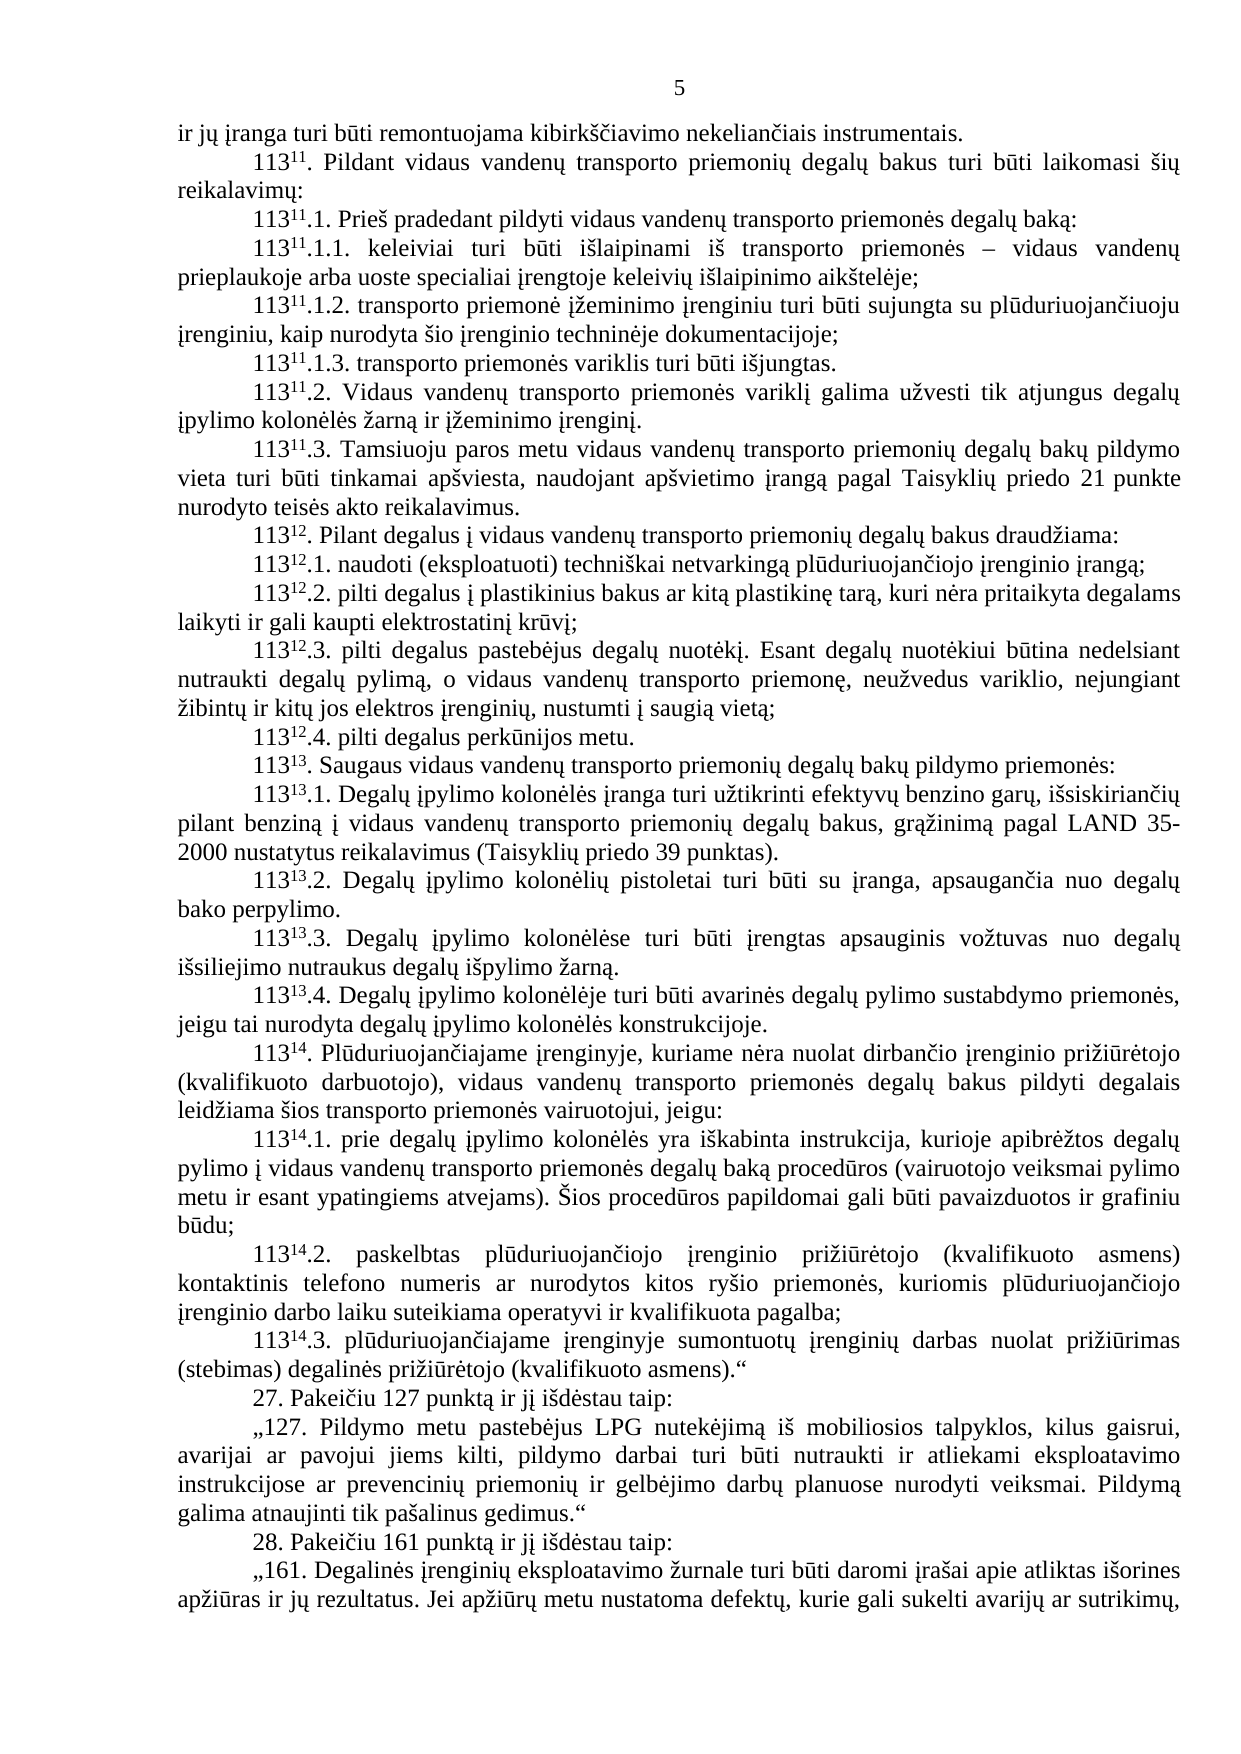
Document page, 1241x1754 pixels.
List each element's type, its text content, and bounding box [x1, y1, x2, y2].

text ir jų įranga turi būti remontuojama kibirkščiavimo nekeliančiais instrumentais. [177, 118, 1181, 147]
text 11312.4. pilti degalus perkūnijos metu. [177, 722, 1181, 751]
text 11314. Plūduriuojančiajame įrenginyje, kuriame nėra nuolat dirbančio įrenginio prižiūrėtojo (kvalifikuoto darbuotojo), vidaus vandenų transporto priemonės degalų bakus pildyti degalais leidžiama šios transporto priemonės vairuotojui, jeigu: [177, 1038, 1181, 1124]
text 11313.3. Degalų įpylimo kolonėlėse turi būti įrengtas apsauginis vožtuvas nuo degalų išsiliejimo nutraukus degalų išpylimo žarną. [177, 923, 1181, 981]
text 11313.2. Degalų įpylimo kolonėlių pistoletai turi būti su įranga, apsaugančia nuo degalų bako perpylimo. [177, 866, 1181, 923]
text 11311.3. Tamsiuoju paros metu vidaus vandenų transporto priemonių degalų bakų pildymo vieta turi būti tinkamai apšviesta, naudojant apšvietimo įrangą pagal Taisyklių priedo 21 punkte nurodyto teisės akto reikalavimus. [177, 434, 1181, 521]
text 11312. Pilant degalus į vidaus vandenų transporto priemonių degalų bakus draudžiama: [177, 521, 1181, 549]
text 28. Pakeičiu 161 punktą ir jį išdėstau taip: [177, 1527, 1181, 1556]
text „127. Pildymo metu pastebėjus LPG nutekėjimą iš mobiliosios talpyklos, kilus gaisrui, avarijai ar pavojui jiems kilti, pildymo darbai turi būti nutraukti ir atliekami eksploatavimo instrukcijose ar prevencinių priemonių ir gelbėjimo darbų planuose nurodyti veiksmai. Pildymą galima atnaujinti tik pašalinus gedimus.“ [177, 1412, 1181, 1527]
text 11311.1.3. transporto priemonės variklis turi būti išjungtas. [177, 348, 1181, 377]
text 11312.3. pilti degalus pastebėjus degalų nuotėkį. Esant degalų nuotėkiui būtina nedelsiant nutraukti degalų pylimą, o vidaus vandenų transporto priemonę, neužvedus variklio, nejungiant žibintų ir kitų jos elektros įrenginių, nustumti į saugią vietą; [177, 636, 1181, 722]
text 11314.1. prie degalų įpylimo kolonėlės yra iškabinta instrukcija, kurioje apibrėžtos degalų pylimo į vidaus vandenų transporto priemonės degalų baką procedūros (vairuotojo veiksmai pylimo metu ir esant ypatingiems atvejams). Šios procedūros papildomai gali būti pavaizduotos ir grafiniu būdu; [177, 1124, 1181, 1239]
text 11313.4. Degalų įpylimo kolonėlėje turi būti avarinės degalų pylimo sustabdymo priemonės, jeigu tai nurodyta degalų įpylimo kolonėlės konstrukcijoje. [177, 981, 1181, 1038]
text 11311.1.1. keleiviai turi būti išlaipinami iš transporto priemonės – vidaus vandenų prieplaukoje arba uoste specialiai įrengtoje keleivių išlaipinimo aikštelėje; [177, 233, 1181, 291]
text 11311.1. Prieš pradedant pildyti vidaus vandenų transporto priemonės degalų baką: [177, 204, 1181, 233]
text 11311.1.2. transporto priemonė įžeminimo įrenginiu turi būti sujungta su plūduriuojančiuoju įrenginiu, kaip nurodyta šio įrenginio techninėje dokumentacijoje; [177, 291, 1181, 348]
text 11313.1. Degalų įpylimo kolonėlės įranga turi užtikrinti efektyvų benzino garų, išsiskiriančių pilant benziną į vidaus vandenų transporto priemonių degalų bakus, grąžinimą pagal LAND 35-2000 nustatytus reikalavimus (Taisyklių priedo 39 punktas). [177, 779, 1181, 866]
text 11311. Pildant vidaus vandenų transporto priemonių degalų bakus turi būti laikomasi šių reikalavimų: [177, 147, 1181, 204]
text „161. Degalinės įrenginių eksploatavimo žurnale turi būti daromi įrašai apie atliktas išorines apžiūras ir jų rezultatus. Jei apžiūrų metu nustatoma defektų, kurie gali sukelti avarijų ar sutrikimų, [177, 1556, 1181, 1613]
text 11311.2. Vidaus vandenų transporto priemonės variklį galima užvesti tik atjungus degalų įpylimo kolonėlės žarną ir įžeminimo įrenginį. [177, 377, 1181, 434]
text 11312.1. naudoti (eksploatuoti) techniškai netvarkingą plūduriuojančiojo įrenginio įrangą; [177, 549, 1181, 578]
text 11314.3. plūduriuojančiajame įrenginyje sumontuotų įrenginių darbas nuolat prižiūrimas (stebimas) degalinės prižiūrėtojo (kvalifikuoto asmens).“ [177, 1326, 1181, 1383]
text 11312.2. pilti degalus į plastikinius bakus ar kitą plastikinę tarą, kuri nėra pritaikyta degalams laikyti ir gali kaupti elektrostatinį krūvį; [177, 578, 1181, 636]
text 27. Pakeičiu 127 punktą ir jį išdėstau taip: [177, 1383, 1181, 1412]
text 11313. Saugaus vidaus vandenų transporto priemonių degalų bakų pildymo priemonės: [177, 751, 1181, 779]
text 11314.2. paskelbtas plūduriuojančiojo įrenginio prižiūrėtojo (kvalifikuoto asmens) kontaktinis telefono numeris ar nurodytos kitos ryšio priemonės, kuriomis plūduriuojančiojo įrenginio darbo laiku suteikiama operatyvi ir kvalifikuota pagalba; [177, 1239, 1181, 1326]
